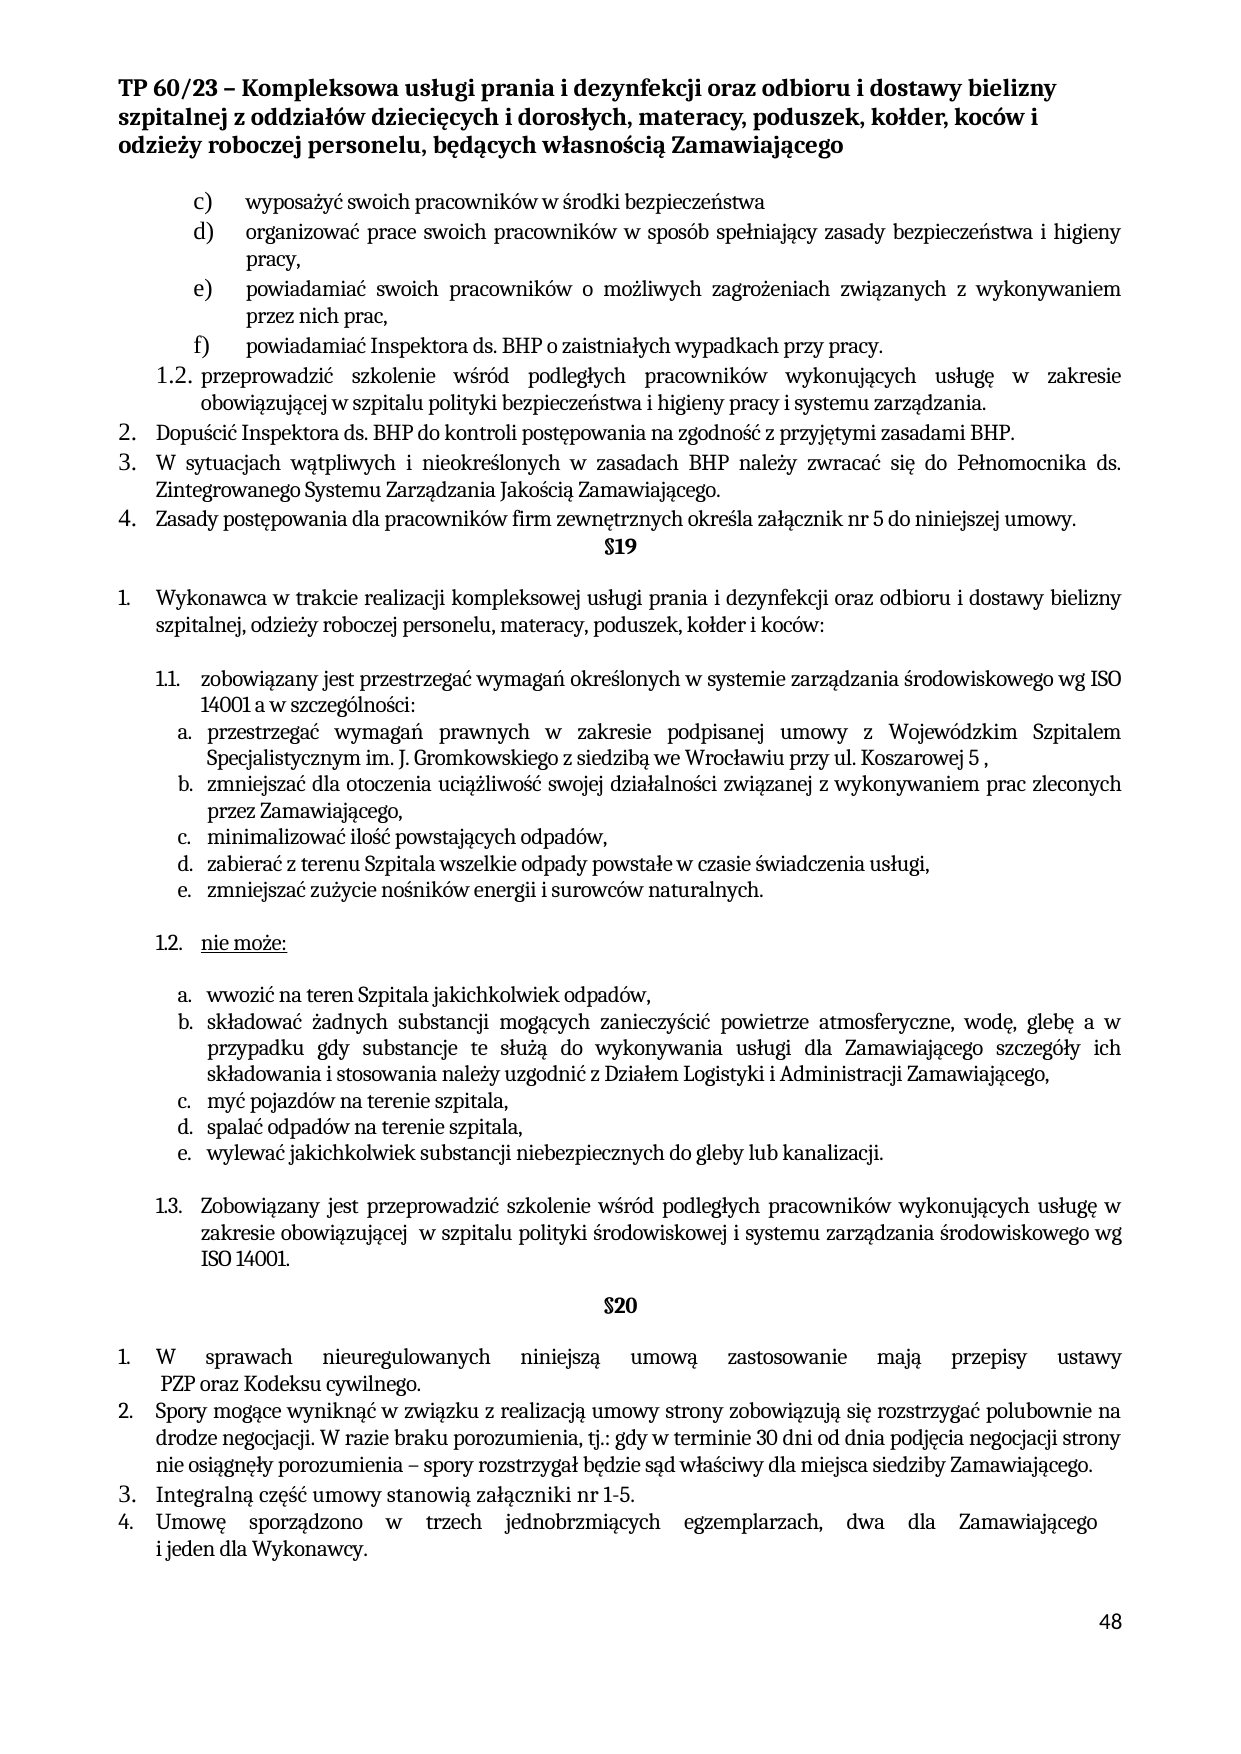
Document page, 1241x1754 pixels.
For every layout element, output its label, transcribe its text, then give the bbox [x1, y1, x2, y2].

list Umowę sporządzono w trzech jednobrzmiących egzemplarzach, dwa dla Zamawiającego i jeden dla Wykonawcy. [118, 1509, 1122, 1563]
list organizować prace swoich pracowników w sposób spełniający zasady bezpieczeństwa i higieny pracy, [193, 216, 1122, 272]
list W sprawach nieuregulowanych niniejszą umową zastosowanie mają przepisy ustawy PZP oraz Kodeksu cywilnego. [118, 1344, 1122, 1397]
list Wykonawca w trakcie realizacji kompleksowej usługi prania i dezynfekcji oraz odbioru i dostawy bielizny szpitalnej, odzieży roboczej personelu, materacy, poduszek, kołder i koców: [118, 585, 1122, 638]
list Integralną część umowy stanowią załączniki nr 1-5. [118, 1479, 1122, 1508]
list składować żadnych substancji mogących zanieczyścić powietrze atmosferyczne, wodę, glebę a w przypadku gdy substancje te służą do wykonywania usługi dla Zamawiającego szczegóły ich składowania i stosowania należy uzgodnić z Działem Logistyki i Administracji Zamawiającego, [177, 1008, 1122, 1087]
list Spory mogące wyniknąć w związku z realizacją umowy strony zobowiązują się rozstrzygać polubownie na drodze negocjacji. W razie braku porozumienia, tj.: gdy w terminie 30 dni od dnia podjęcia negocjacji strony nie osiągnęły porozumienia – spory rozstrzygał będzie sąd właściwy dla miejsca siedziby Zamawiającego. [118, 1398, 1122, 1478]
text §19 [118, 534, 1122, 560]
list przestrzegać wymagań prawnych w zakresie podpisanej umowy z Wojewódzkim Szpitalem Specjalistycznym im. J. Gromkowskiego z siedzibą we Wrocławiu przy ul. Koszarowej 5 , [177, 718, 1122, 771]
list wwozić na teren Szpitala jakichkolwiek odpadów, [177, 982, 1122, 1008]
text §20 [118, 1293, 1122, 1319]
list myć pojazdów na terenie szpitala, [177, 1087, 1122, 1114]
list Zasady postępowania dla pracowników firm zewnętrznych określa załącznik nr 5 do niniejszej umowy. [118, 503, 1122, 533]
list zmniejszać dla otoczenia uciążliwość swojej działalności związanej z wykonywaniem prac zleconych przez Zamawiającego, [177, 771, 1122, 824]
list minimalizować ilość powstających odpadów, [177, 824, 1122, 850]
list zmniejszać zużycie nośników energii i surowców naturalnych. [177, 877, 1122, 903]
list Dopuścić Inspektora ds. BHP do kontroli postępowania na zgodność z przyjętymi zasadami BHP. [118, 417, 1122, 446]
list wylewać jakichkolwiek substancji niebezpiecznych do gleby lub kanalizacji. [177, 1140, 1122, 1167]
list wyposażyć swoich pracowników w środki bezpieczeństwa [193, 186, 1122, 215]
list powiadamiać Inspektora ds. BHP o zaistniałych wypadkach przy pracy. [193, 330, 1122, 359]
list spalać odpadów na terenie szpitala, [177, 1114, 1122, 1140]
list zabierać z terenu Szpitala wszelkie odpady powstałe w czasie świadczenia usługi, [177, 850, 1122, 877]
list powiadamiać swoich pracowników o możliwych zagrożeniach związanych z wykonywaniem przez nich prac, [193, 273, 1122, 329]
list Zobowiązany jest przeprowadzić szkolenie wśród podległych pracowników wykonujących usługę w zakresie obowiązującej w szpitalu polityki środowiskowej i systemu zarządzania środowiskowego wg ISO 14001. [156, 1193, 1122, 1272]
list przeprowadzić szkolenie wśród podległych pracowników wykonujących usługę w zakresie obowiązującej w szpitalu polityki bezpieczeństwa i higieny pracy i systemu zarządzania. [156, 360, 1122, 416]
list zobowiązany jest przestrzegać wymagań określonych w systemie zarządzania środowiskowego wg ISO 14001 a w szczególności: [156, 666, 1122, 718]
list nie może: [156, 929, 1122, 956]
list W sytuacjach wątpliwych i nieokreślonych w zasadach BHP należy zwracać się do Pełnomocnika ds. Zintegrowanego Systemu Zarządzania Jakością Zamawiającego. [118, 447, 1122, 503]
